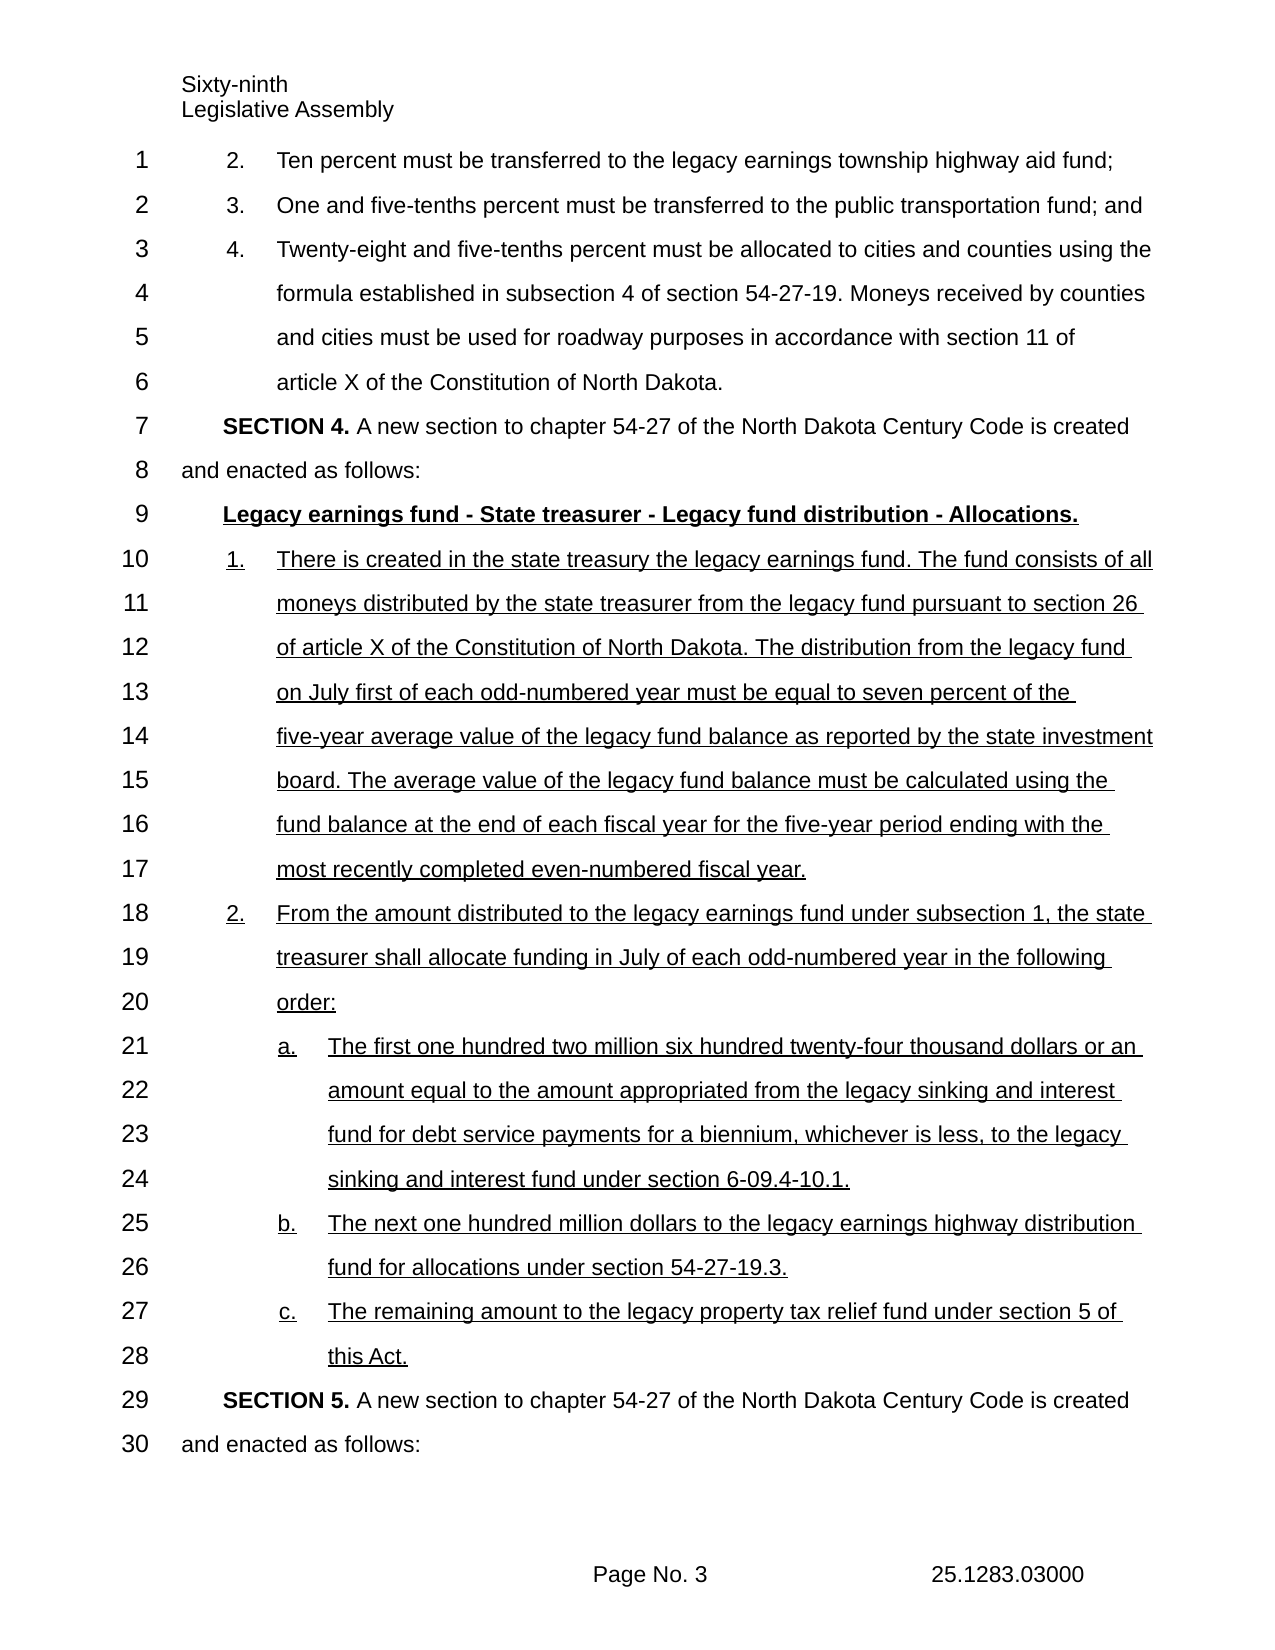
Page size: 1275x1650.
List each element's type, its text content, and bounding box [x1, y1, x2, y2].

text SECTION 4. A new section to chapter 54‑27 of the North Dakota Century Code is created and enacted as follows: [181, 399, 1154, 487]
text 2. From the amount distributed to the legacy earnings fund under subsection 1, the state treasurer shall allocate funding in July of each odd‑numbered year in the following order: [181, 886, 1154, 1019]
text c. The remaining amount to the legacy property tax relief fund under section 5 of this Act. [181, 1284, 1154, 1373]
subtitle Legacy earnings fund - State treasurer - Legacy fund distribution - Allocations. [181, 487, 1154, 532]
text 1. There is created in the state treasury the legacy earnings fund. The fund consists of all moneys distributed by the state treasurer from the legacy fund pursuant to section 26 of article X of the Constitution of North Dakota. The distribution from the legacy fund on July first of each odd‑numbered year must be equal to seven percent of the five‑year average value of the legacy fund balance as reported by the state investment board. The average value of the legacy fund balance must be calculated using the fund balance at the end of each fiscal year for the five‑year period ending with the most recently completed even‑numbered fiscal year. [181, 532, 1154, 886]
text 4. Twenty‑eight and five‑tenths percent must be allocated to cities and counties using the formula established in subsection 4 of section 54‑27‑19. Moneys received by counties and cities must be used for roadway purposes in accordance with section 11 of article X of the Constitution of North Dakota. [181, 222, 1154, 399]
text a. The first one hundred two million six hundred twenty-four thousand dollars or an amount equal to the amount appropriated from the legacy sinking and interest fund for debt service payments for a biennium, whichever is less, to the legacy sinking and interest fund under section 6‑09.4‑10.1. [181, 1019, 1154, 1196]
text b. The next one hundred million dollars to the legacy earnings highway distribution fund for allocations under section 54‑27‑19.3. [181, 1196, 1154, 1284]
text 3. One and five‑tenths percent must be transferred to the public transportation fund; and [181, 178, 1154, 222]
text 2. Ten percent must be transferred to the legacy earnings township highway aid fund; [181, 133, 1154, 178]
text SECTION 5. A new section to chapter 54‑27 of the North Dakota Century Code is created and enacted as follows: [181, 1373, 1154, 1461]
